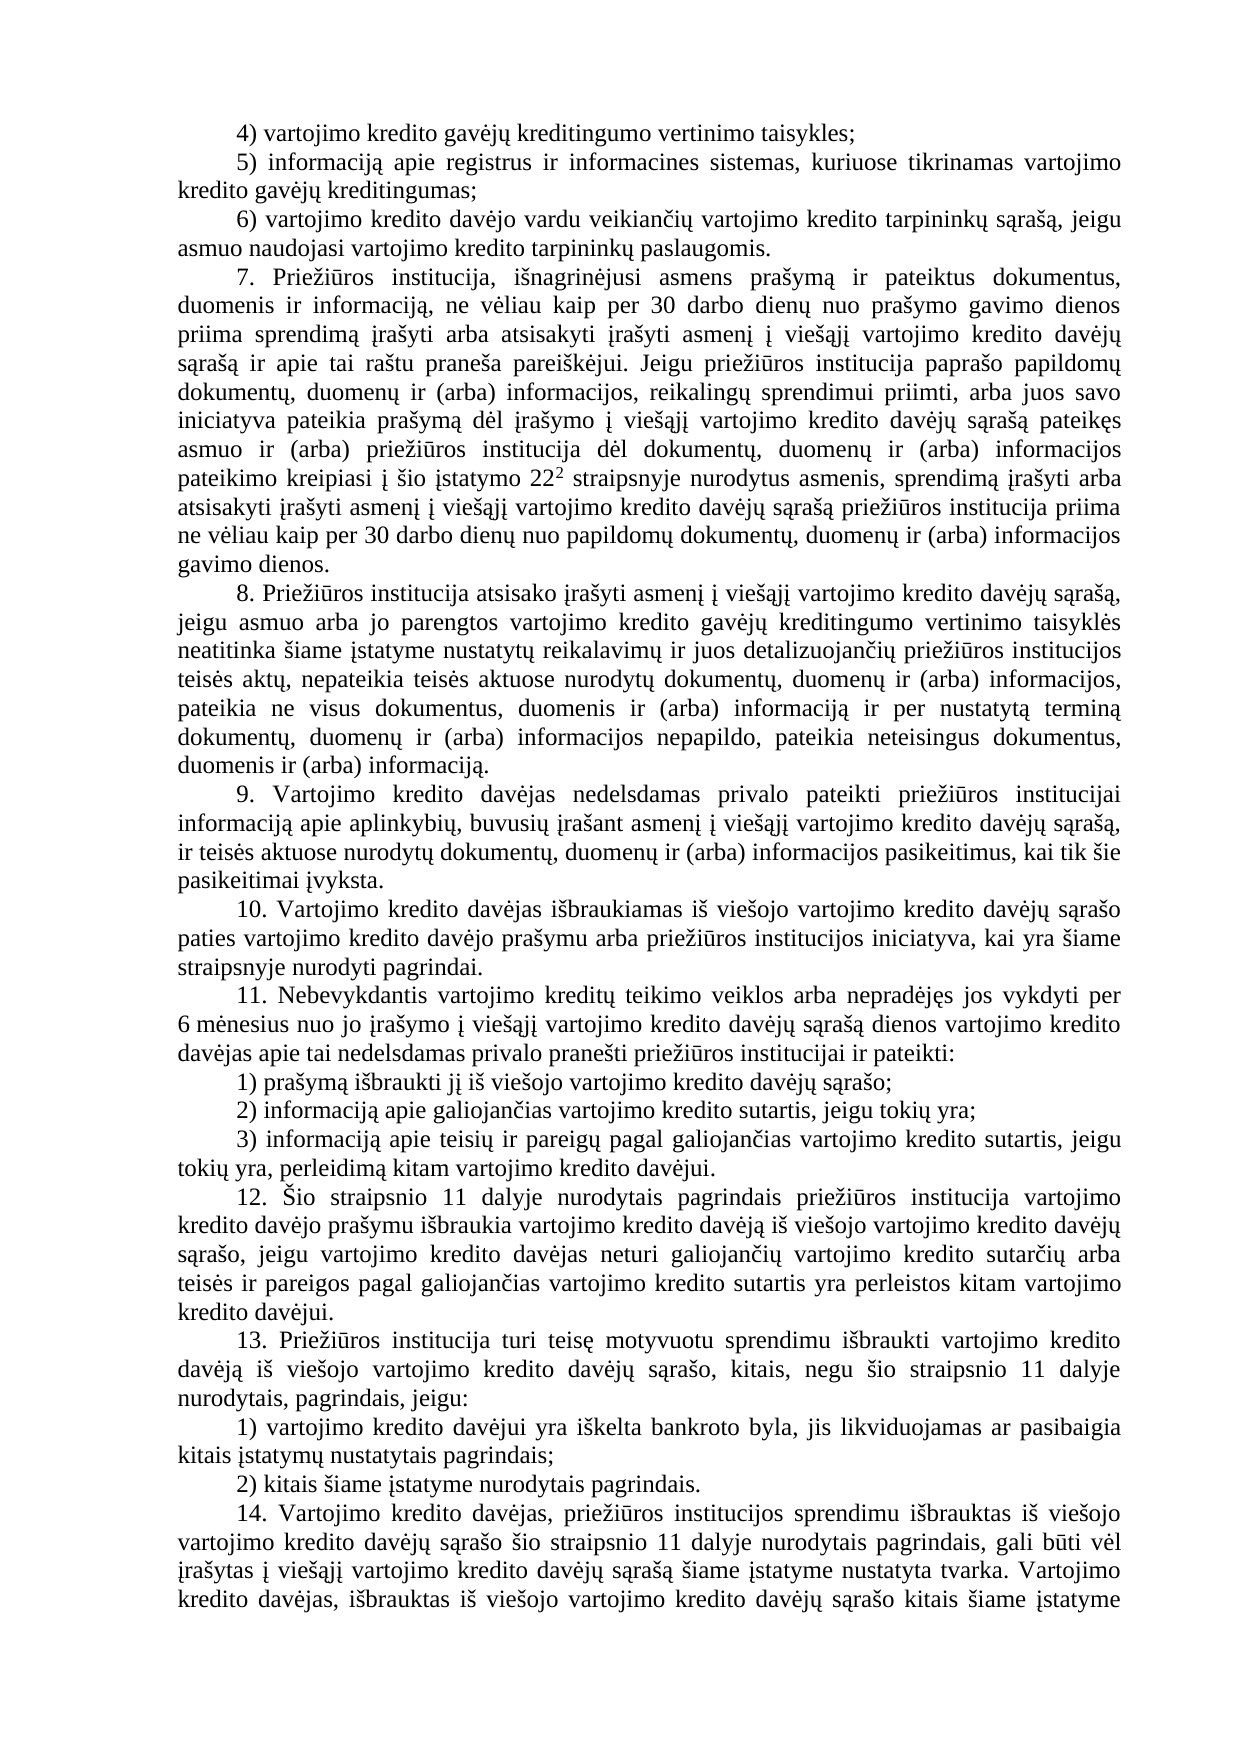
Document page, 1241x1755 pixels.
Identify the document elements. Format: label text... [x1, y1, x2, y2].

text 6) vartojimo kredito davėjo vardu veikiančių vartojimo kredito tarpininkų sąrašą, jeigu asmuo naudojasi vartojimo kredito tarpininkų paslaugomis. [177, 204, 1122, 262]
text 1) prašymą išbraukti jį iš viešojo vartojimo kredito davėjų sąrašo; [177, 1067, 1122, 1096]
text 11. Nebevykdantis vartojimo kreditų teikimo veiklos arba nepradėjęs jos vykdyti per 6 mėnesius nuo jo įrašymo į viešąjį vartojimo kredito davėjų sąrašą dienos vartojimo kredito davėjas apie tai nedelsdamas privalo pranešti priežiūros institucijai ir pateikti: [177, 981, 1122, 1067]
text 12. Šio straipsnio 11 dalyje nurodytais pagrindais priežiūros institucija vartojimo kredito davėjo prašymu išbraukia vartojimo kredito davėją iš viešojo vartojimo kredito davėjų sąrašo, jeigu vartojimo kredito davėjas neturi galiojančių vartojimo kredito sutarčių arba teisės ir pareigos pagal galiojančias vartojimo kredito sutartis yra perleistos kitam vartojimo kredito davėjui. [177, 1182, 1122, 1326]
text 2) informaciją apie galiojančias vartojimo kredito sutartis, jeigu tokių yra; [177, 1096, 1122, 1124]
text 9. Vartojimo kredito davėjas nedelsdamas privalo pateikti priežiūros institucijai informaciją apie aplinkybių, buvusių įrašant asmenį į viešąjį vartojimo kredito davėjų sąrašą, ir teisės aktuose nurodytų dokumentų, duomenų ir (arba) informacijos pasikeitimus, kai tik šie pasikeitimai įvyksta. [177, 779, 1122, 894]
text 10. Vartojimo kredito davėjas išbraukiamas iš viešojo vartojimo kredito davėjų sąrašo paties vartojimo kredito davėjo prašymu arba priežiūros institucijos iniciatyva, kai yra šiame straipsnyje nurodyti pagrindai. [177, 894, 1122, 981]
text 2) kitais šiame įstatyme nurodytais pagrindais. [177, 1469, 1122, 1498]
text 3) informaciją apie teisių ir pareigų pagal galiojančias vartojimo kredito sutartis, jeigu tokių yra, perleidimą kitam vartojimo kredito davėjui. [177, 1124, 1122, 1182]
text 8. Priežiūros institucija atsisako įrašyti asmenį į viešąjį vartojimo kredito davėjų sąrašą, jeigu asmuo arba jo parengtos vartojimo kredito gavėjų kreditingumo vertinimo taisyklės neatitinka šiame įstatyme nustatytų reikalavimų ir juos detalizuojančių priežiūros institucijos teisės aktų, nepateikia teisės aktuose nurodytų dokumentų, duomenų ir (arba) informacijos, pateikia ne visus dokumentus, duomenis ir (arba) informaciją ir per nustatytą terminą dokumentų, duomenų ir (arba) informacijos nepapildo, pateikia neteisingus dokumentus, duomenis ir (arba) informaciją. [177, 578, 1122, 779]
text 14. Vartojimo kredito davėjas, priežiūros institucijos sprendimu išbrauktas iš viešojo vartojimo kredito davėjų sąrašo šio straipsnio 11 dalyje nurodytais pagrindais, gali būti vėl įrašytas į viešąjį vartojimo kredito davėjų sąrašą šiame įstatyme nustatyta tvarka. Vartojimo kredito davėjas, išbrauktas iš viešojo vartojimo kredito davėjų sąrašo kitais šiame įstatyme [177, 1498, 1122, 1613]
text 5) informaciją apie registrus ir informacines sistemas, kuriuose tikrinamas vartojimo kredito gavėjų kreditingumas; [177, 147, 1122, 204]
text 1) vartojimo kredito davėjui yra iškelta bankroto byla, jis likviduojamas ar pasibaigia kitais įstatymų nustatytais pagrindais; [177, 1412, 1122, 1469]
text 13. Priežiūros institucija turi teisę motyvuotu sprendimu išbraukti vartojimo kredito davėją iš viešojo vartojimo kredito davėjų sąrašo, kitais, negu šio straipsnio 11 dalyje nurodytais, pagrindais, jeigu: [177, 1326, 1122, 1412]
text 4) vartojimo kredito gavėjų kreditingumo vertinimo taisykles; [177, 118, 1122, 147]
text 7. Priežiūros institucija, išnagrinėjusi asmens prašymą ir pateiktus dokumentus, duomenis ir informaciją, ne vėliau kaip per 30 darbo dienų nuo prašymo gavimo dienos priima sprendimą įrašyti arba atsisakyti įrašyti asmenį į viešąjį vartojimo kredito davėjų sąrašą ir apie tai raštu praneša pareiškėjui. Jeigu priežiūros institucija paprašo papildomų dokumentų, duomenų ir (arba) informacijos, reikalingų sprendimui priimti, arba juos savo iniciatyva pateikia prašymą dėl įrašymo į viešąjį vartojimo kredito davėjų sąrašą pateikęs asmuo ir (arba) priežiūros institucija dėl dokumentų, duomenų ir (arba) informacijos pateikimo kreipiasi į šio įstatymo 222 straipsnyje nurodytus asmenis, sprendimą įrašyti arba atsisakyti įrašyti asmenį į viešąjį vartojimo kredito davėjų sąrašą priežiūros institucija priima ne vėliau kaip per 30 darbo dienų nuo papildomų dokumentų, duomenų ir (arba) informacijos gavimo dienos. [177, 262, 1122, 578]
